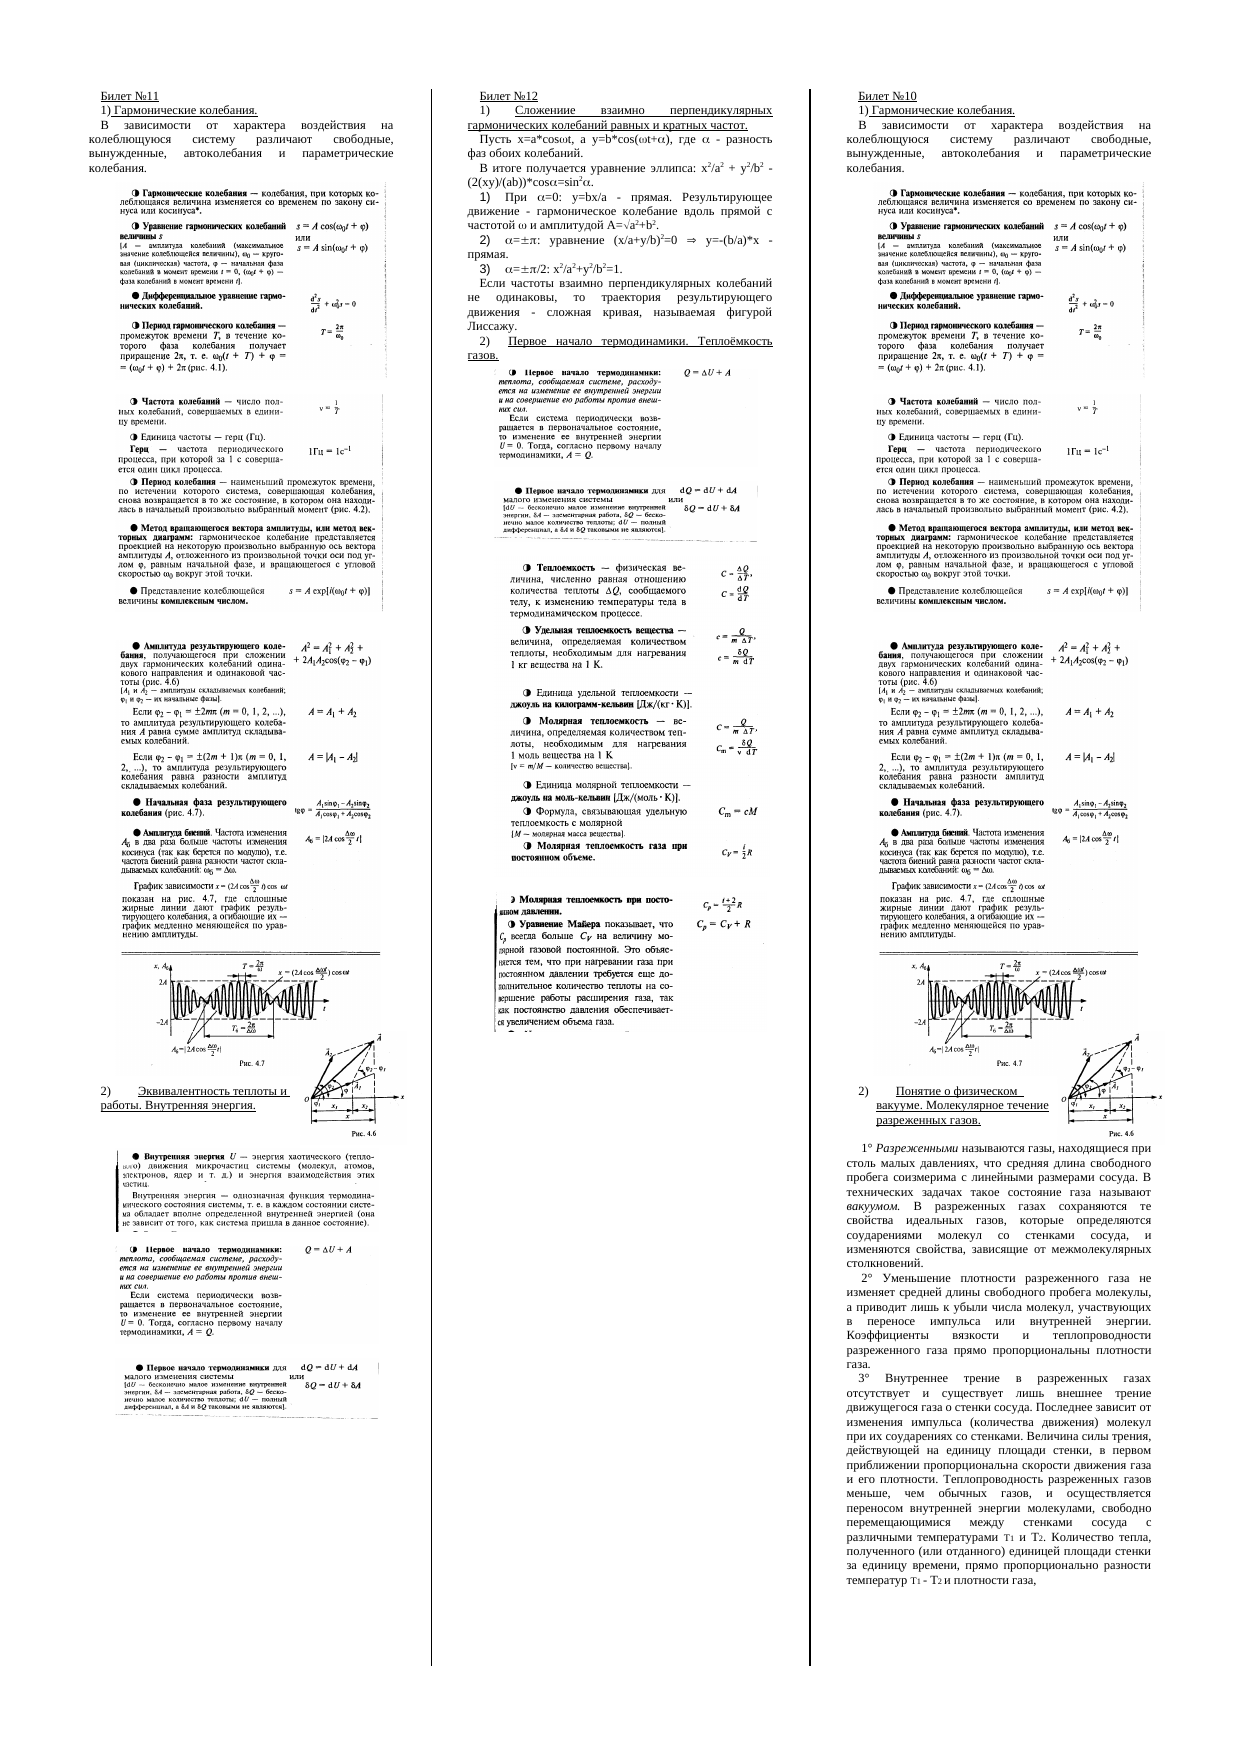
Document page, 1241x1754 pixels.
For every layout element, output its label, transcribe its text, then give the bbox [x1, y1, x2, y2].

list Понятие о физическом [858, 1084, 1057, 1098]
picture [873, 640, 1165, 1145]
text 1) Гармонические колебания. [846, 103, 1152, 117]
picture [115, 1246, 379, 1344]
picture [494, 556, 770, 877]
text В зависимости от характера воздействия на колеблющуюся систему различают свободные, вынужденные, автоколебания и параметрические колебания. [89, 117, 394, 175]
text Билет №10 [846, 89, 1152, 103]
text 1) Сложениие взаимно перпендикулярных гармонических колебаний равных и кратных частот. [467, 103, 773, 132]
list =/2: x2/a2+y2/b2=1. [467, 261, 773, 276]
picture [494, 369, 758, 467]
text 1) Гармонические колебания. [89, 103, 394, 117]
list =: уравнение (x/a+y/b)2=0  y=-(b/a)*x - прямая. [467, 232, 773, 261]
picture [115, 640, 408, 1145]
picture [115, 1148, 379, 1232]
picture [494, 891, 767, 1032]
text 3° Внутреннее трение в разреженных газах отсутствует и существует лишь внешнее трение движущегося газа о стенки сосуда. Последнее зависит от изменения импульса (количества движения) молекул при их соударениях со стенками. Величина силы трения, действующей на единицу площади стенки, в первом приближении пропорциональна скорости движения газа и его плотности. Теплопроводность разреженных газов меньше, чем обычных газов, и осуществляется переносом внутренней энергии молекулами, свободно перемещающимися между стенками сосуда с различными температурами t1 и T2. Количество тепла, полученного (или отданного) единицей площади стенки за единицу времени, прямо пропорционально разности температур t1 - T2 и плотности газа, [846, 1371, 1152, 1587]
text 1° Разреженными называются газы, находящиеся при столь малых давлениях, что средняя длина свободного пробега соизмерима с линейными размерами сосуда. В технических задачах такое состояние газа называют вакуумом. В разреженных газах сохраняются те свойства идеальных газов, которые определяются соударениями молекул со стенками сосуда, и изменяются свойства, зависящие от межмолекулярных столкновений. [846, 1141, 1152, 1271]
picture [873, 182, 1145, 380]
picture [494, 481, 758, 542]
text В зависимости от характера воздействия на колеблющуюся систему различают свободные, вынужденные, автоколебания и параметрические колебания. [846, 117, 1152, 175]
text разреженных газов. [858, 1112, 1057, 1127]
text 2) Первое начало термодинамики. Теплоёмкость газов. [467, 333, 773, 362]
text 2° Уменьшение плотности разреженного газа не изменяет средней длины свободного пробега молекулы, а приводит лишь к убыли числа молекул, участвующих в переносе импульса или внутренней энергии. Коэффициенты вязкости и теплопроводности разреженного газа прямо пропорциональны плотности газа. [846, 1271, 1152, 1371]
text Билет №11 [89, 89, 394, 103]
picture [115, 1358, 379, 1419]
text вакууме. Молекулярное течение [858, 1098, 1057, 1112]
text Если частоты взаимно перпендикулярных колебаний не одинаковы, то траектория результирующего движения - сложная кривая, называемая фигурой Лиссажу. [467, 276, 773, 333]
picture [115, 182, 387, 380]
list Эквивалентность теплоты и [100, 1084, 300, 1098]
picture [115, 394, 383, 612]
picture [873, 394, 1141, 612]
text Билет №12 [467, 89, 773, 103]
text Пусть x=a*cost, а y=b*cos(t+), где  - разность фаз обоих колебаний. [467, 132, 773, 161]
list При =0: y=bx/a - прямая. Результирующее движение - гармоническое колебание вдоль прямой с частотой  и амплитудой А=a2+b2. [467, 189, 773, 232]
text В итоге получается уравнение эллипса: x2/a2 + y2/b2 - (2(xy)/(ab))*cos=sin2. [467, 161, 773, 189]
text работы. Внутренняя энергия. [100, 1098, 300, 1112]
